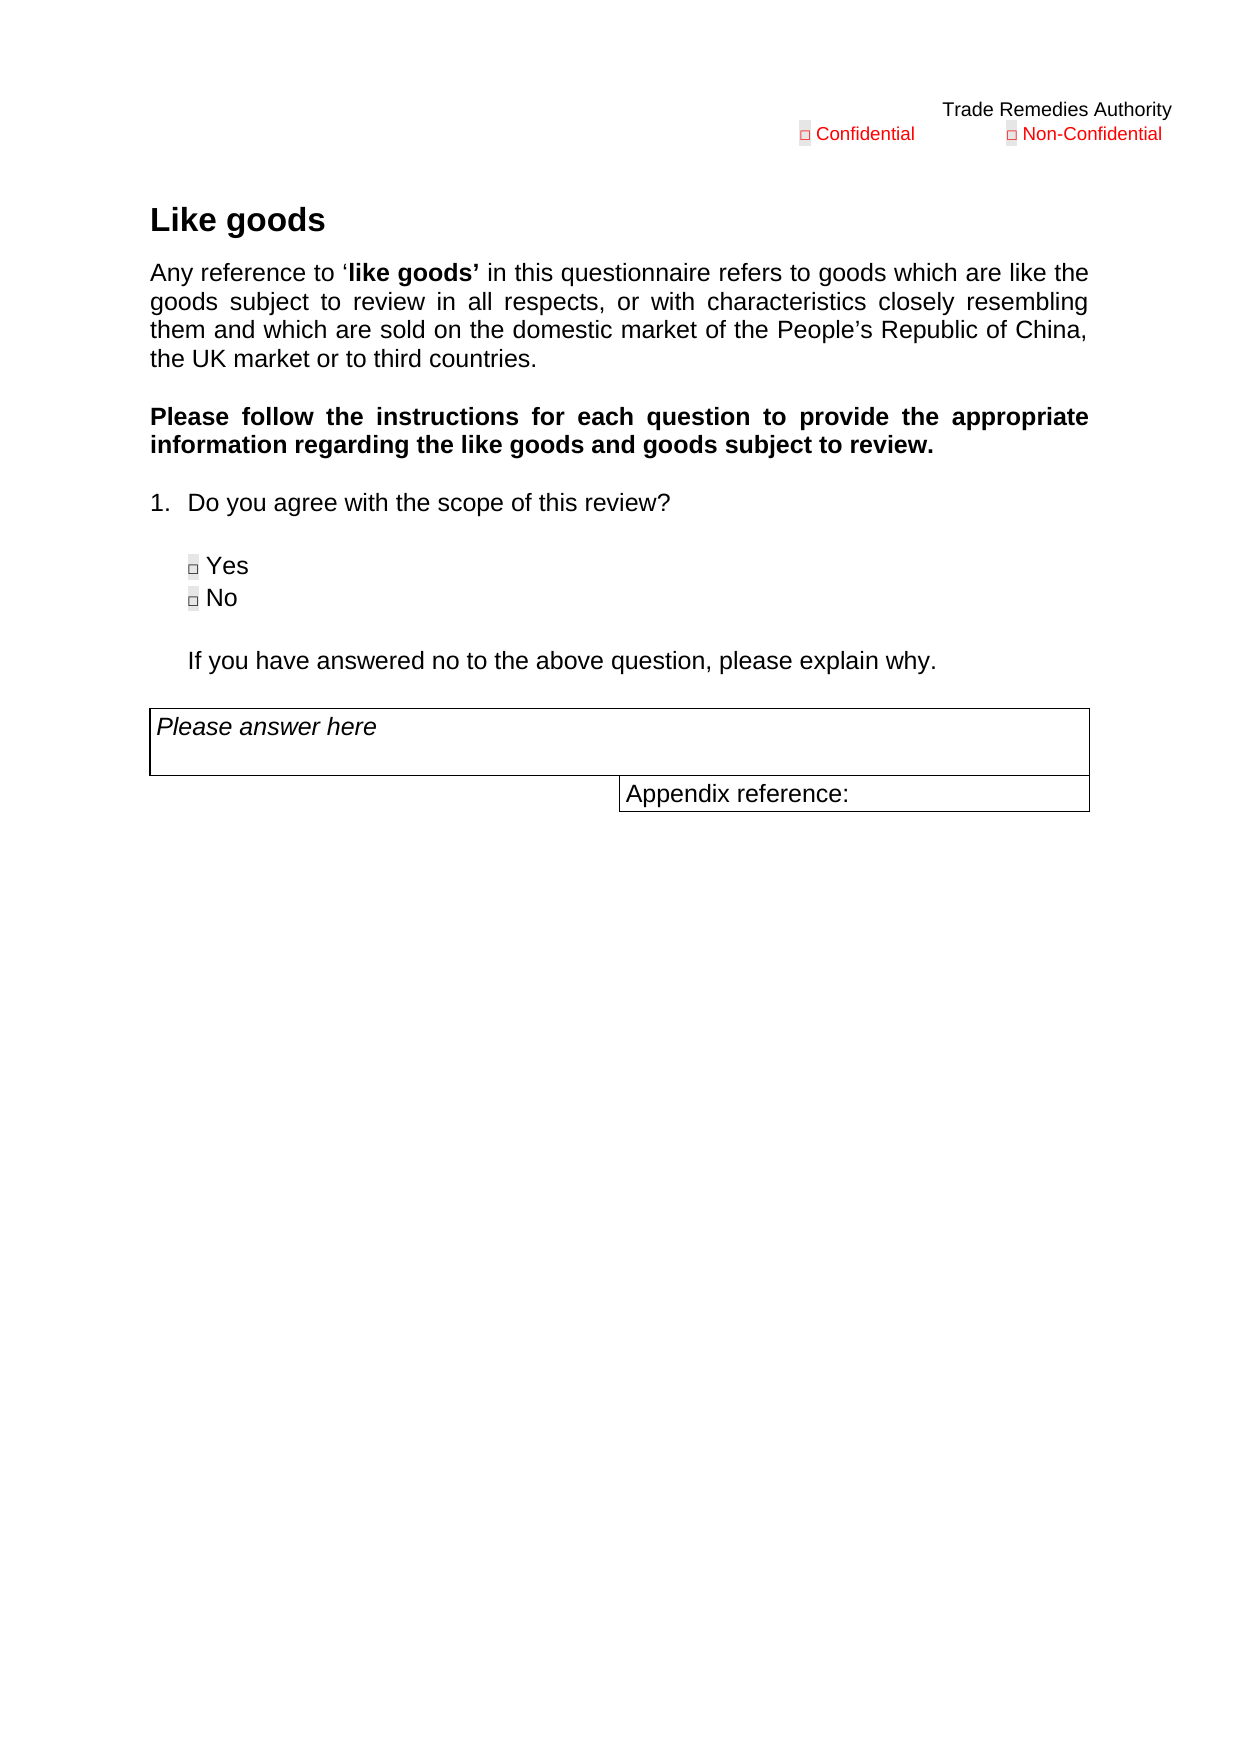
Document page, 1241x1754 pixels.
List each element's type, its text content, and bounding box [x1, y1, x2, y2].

list ☐ Yes [187, 551, 1090, 580]
list ☐ No [187, 583, 1090, 611]
subtitle Like goods [150, 200, 1090, 238]
list Do you agree with the scope of this review? [150, 488, 1090, 517]
table_header Please answer here [151, 709, 1089, 775]
text Please follow the instructions for each question to provide the appropriate information regarding the like goods and goods subject to review. [150, 402, 1090, 459]
text Any reference to ‘like goods’ in this questionnaire refers to goods which are like the goods subject to review in all respects, or with characteristics closely resembling them and which are sold on the domestic market of the People’s Republic of China, the UK market or to third countries. [150, 258, 1090, 373]
list If you have answered no to the above question, please explain why. [187, 646, 1090, 674]
table_cell [150, 776, 619, 811]
table_cell Appendix reference: [620, 776, 1089, 811]
